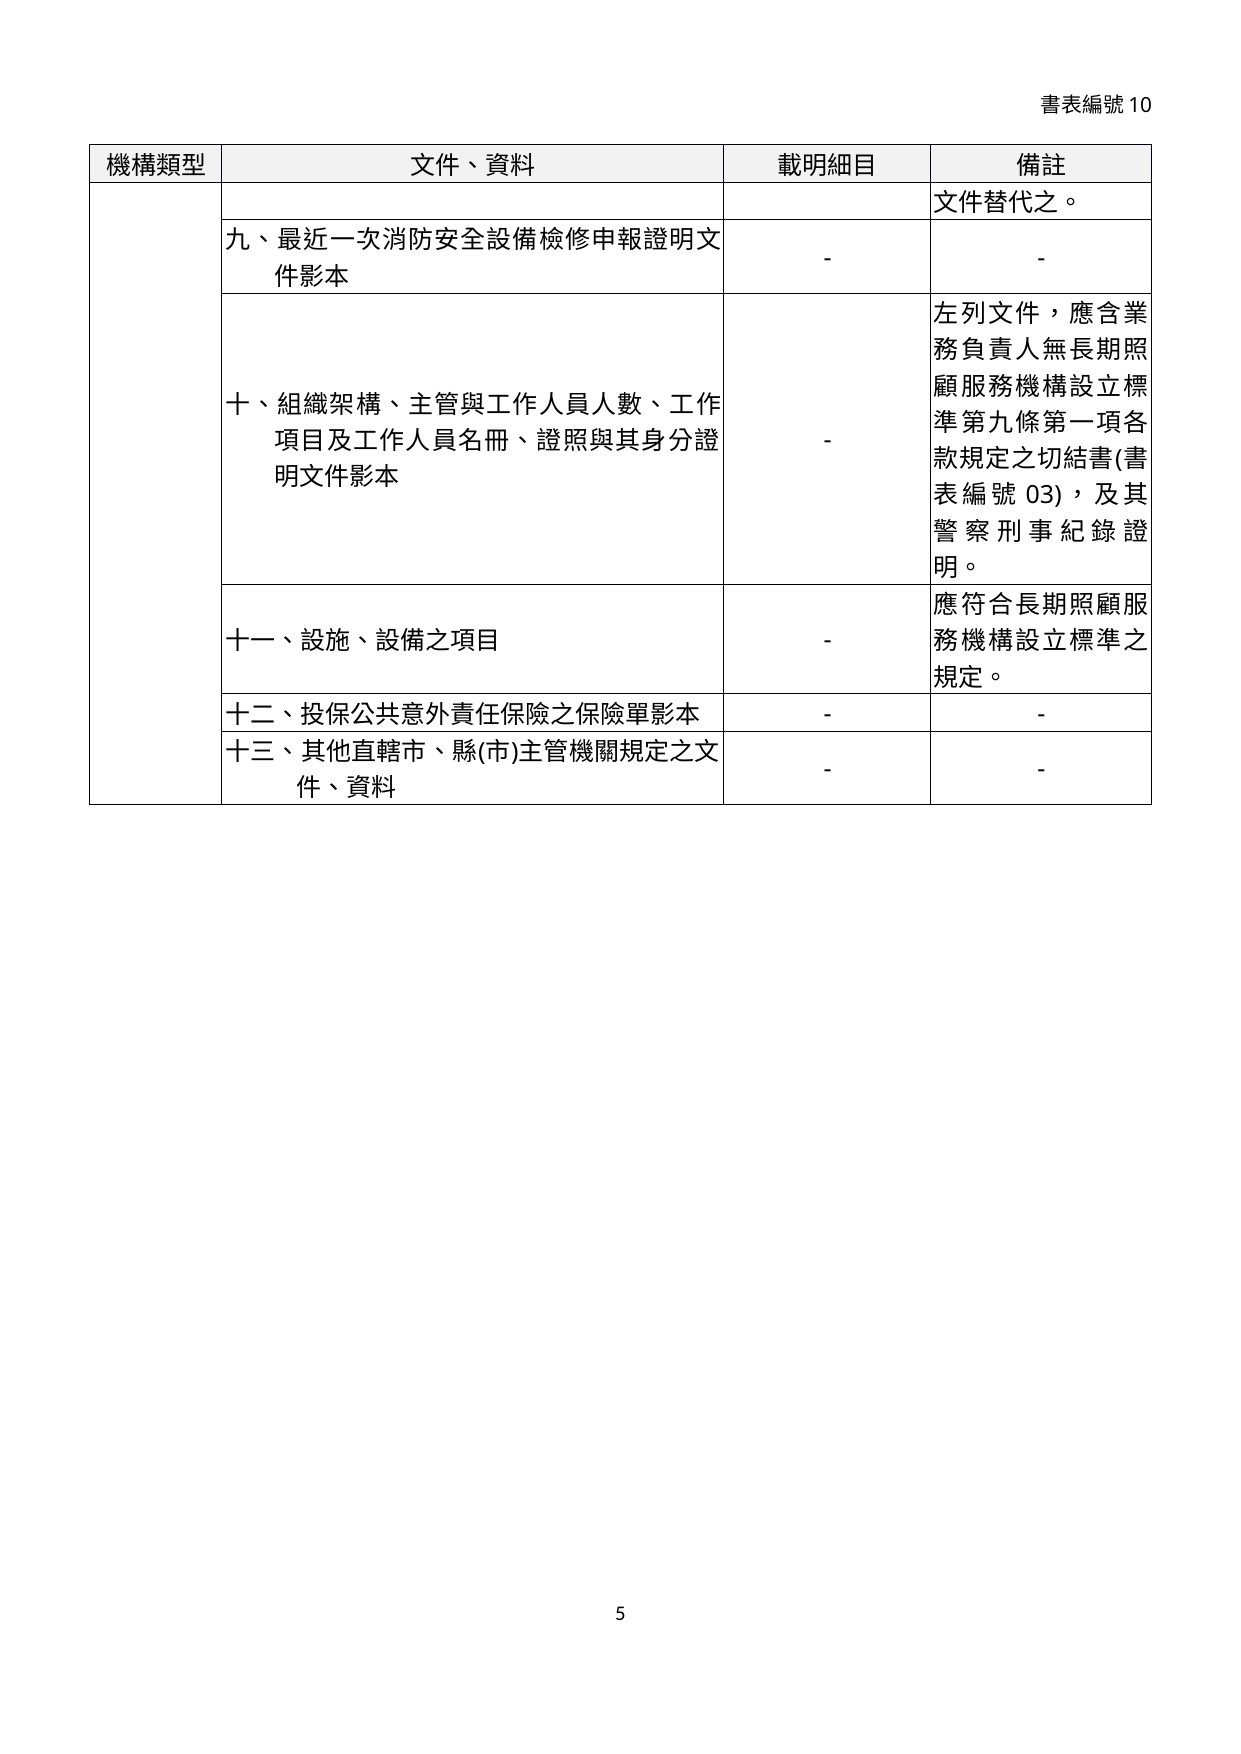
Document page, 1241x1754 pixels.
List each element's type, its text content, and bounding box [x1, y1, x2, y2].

table_cell - [724, 183, 930, 219]
table_header 載明細目 [724, 145, 930, 182]
table_cell - [931, 220, 1151, 292]
table_header 備註 [931, 145, 1151, 182]
table_cell 十二、投保公共意外責任保險之保險單影本 [222, 694, 723, 731]
table_cell - [931, 694, 1151, 731]
table_cell - [724, 732, 930, 804]
table_cell - [724, 585, 930, 693]
table_cell 左列文件，應含業務負責人無長期照顧服務機構設立標準第九條第一項各款規定之切結書(書表編號03)，及其警察刑事紀錄證明。 [931, 294, 1151, 583]
table_cell - [724, 694, 930, 731]
table_cell 文件替代之。 [931, 183, 1151, 219]
table_cell - [931, 732, 1151, 804]
table_cell [90, 183, 221, 804]
table_cell [222, 183, 723, 219]
table_cell - [724, 294, 930, 583]
table_cell - [724, 220, 930, 292]
table_cell 應符合長期照顧服務機構設立標準之規定。 [931, 585, 1151, 693]
table_header 文件、資料 [222, 145, 723, 182]
table_cell 九、最近一次消防安全設備檢修申報證明文件影本 [222, 220, 723, 292]
table_cell 十、組織架構、主管與工作人員人數、工作項目及工作人員名冊、證照與其身分證明文件影本 [222, 294, 723, 583]
table_cell 十三、其他直轄市、縣(市)主管機關規定之文件、資料 [222, 732, 723, 804]
table_header 機構類型 [90, 145, 221, 182]
table_cell 十一、設施、設備之項目 [222, 585, 723, 693]
